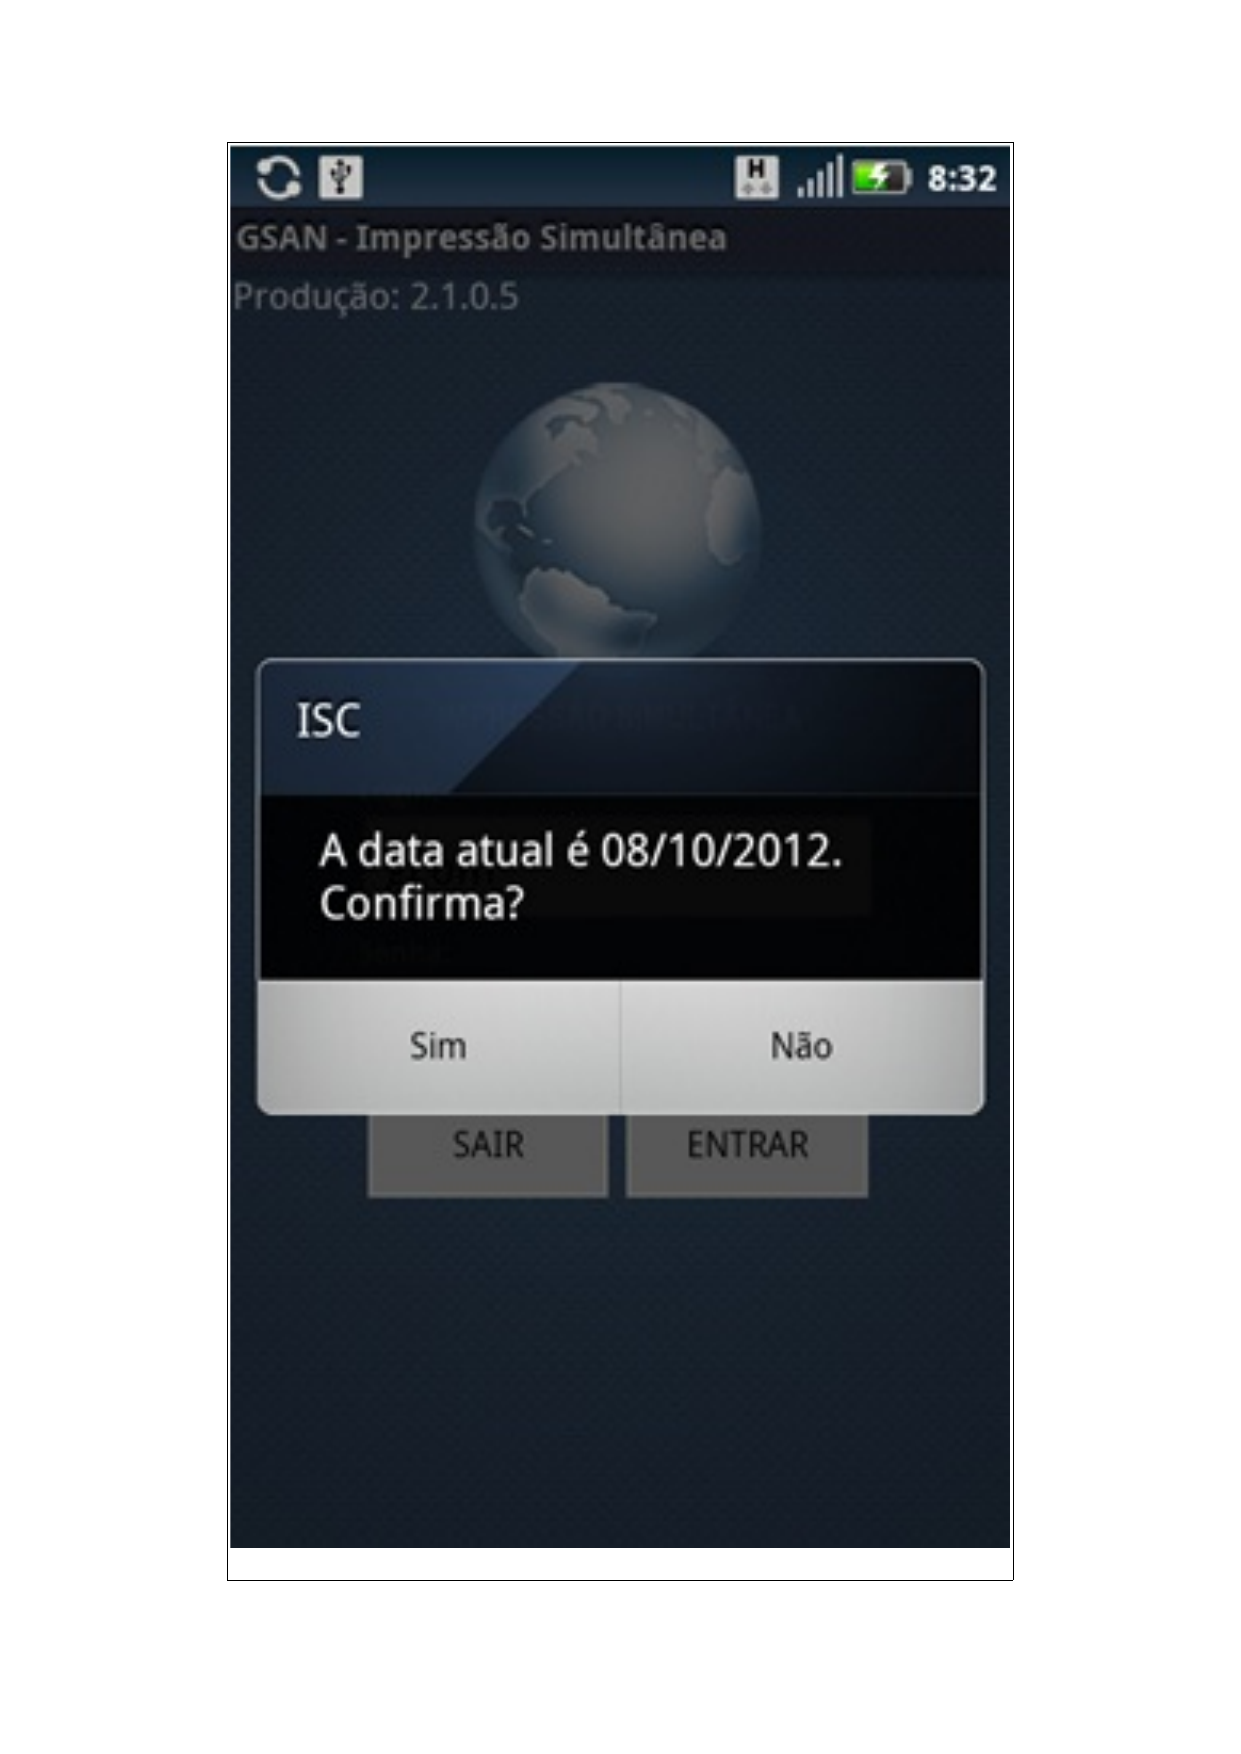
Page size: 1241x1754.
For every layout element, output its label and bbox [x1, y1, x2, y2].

table_header [228, 143, 1013, 1579]
picture [230, 144, 1010, 1548]
